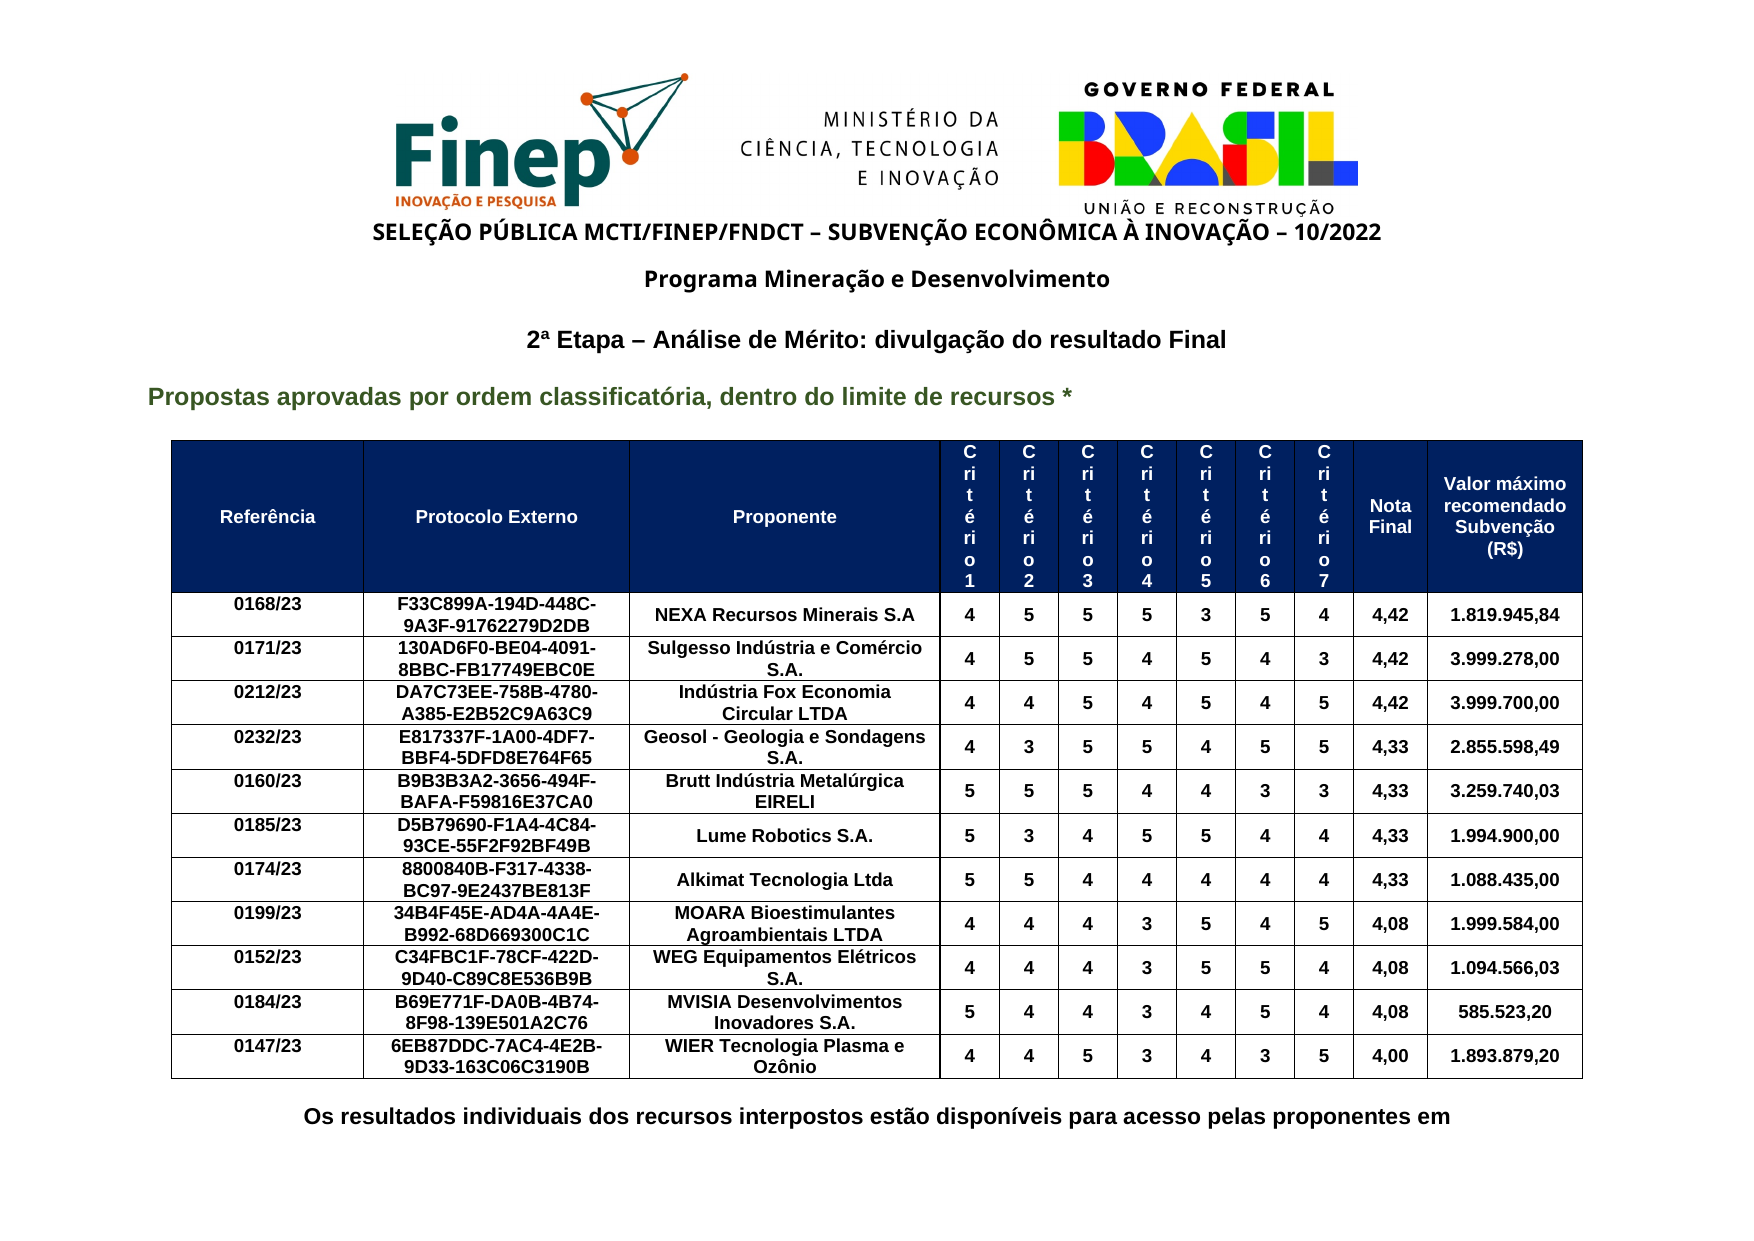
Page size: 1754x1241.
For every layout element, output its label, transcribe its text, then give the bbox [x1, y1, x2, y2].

table_cell 0160/23 [172, 770, 363, 813]
table_cell 4 [1236, 814, 1294, 857]
table_cell E817337F-1A00-4DF7-BBF4-5DFD8E764F65 [364, 725, 629, 768]
table_cell 5 [1236, 946, 1294, 989]
table_cell 0168/23 [172, 593, 363, 636]
table_cell 1.893.879,20 [1428, 1035, 1582, 1078]
table_cell 4,33 [1354, 725, 1427, 768]
table_cell 3.259.740,03 [1428, 770, 1582, 813]
table_cell 5 [1118, 814, 1176, 857]
table_cell 4,33 [1354, 770, 1427, 813]
table_header Protocolo Externo [364, 441, 629, 592]
table_cell 3 [1118, 990, 1176, 1033]
table_cell 4,08 [1354, 902, 1427, 945]
table_cell 8800840B-F317-4338-BC97-9E2437BE813F [364, 858, 629, 901]
table_cell 3 [1118, 1035, 1176, 1078]
table_cell 4 [1236, 858, 1294, 901]
table_cell 2.855.598,49 [1428, 725, 1582, 768]
table_cell 3 [1000, 814, 1058, 857]
table_cell 5 [1000, 770, 1058, 813]
table_cell 4 [1177, 858, 1235, 901]
table_cell 1.994.900,00 [1428, 814, 1582, 857]
table_cell Lume Robotics S.A. [630, 814, 939, 857]
table_cell 4 [1000, 681, 1058, 724]
table_cell 3 [1295, 770, 1353, 813]
table_cell 4 [1059, 990, 1117, 1033]
table_cell 5 [1059, 637, 1117, 680]
table_cell 3 [1000, 725, 1058, 768]
table_cell 0147/23 [172, 1035, 363, 1078]
table_cell 4 [1177, 725, 1235, 768]
table_cell 4 [1295, 814, 1353, 857]
table_header Critério 7 [1295, 441, 1353, 592]
table_cell 5 [941, 990, 999, 1033]
table_cell 5 [1059, 681, 1117, 724]
table_cell 585.523,20 [1428, 990, 1582, 1033]
table_cell 5 [1295, 902, 1353, 945]
table_cell Geosol - Geologia e Sondagens S.A. [630, 725, 939, 768]
table_cell 4 [1236, 637, 1294, 680]
table_header Critério 5 [1177, 441, 1235, 592]
table_cell 4 [1118, 681, 1176, 724]
table_cell 0171/23 [172, 637, 363, 680]
table_cell 4 [941, 637, 999, 680]
table_header Critério 4 [1118, 441, 1176, 592]
table_cell 4 [1177, 770, 1235, 813]
table_header Critério 2 [1000, 441, 1058, 592]
table_header Proponente [630, 441, 939, 592]
table_cell 5 [1118, 593, 1176, 636]
table_cell 0174/23 [172, 858, 363, 901]
table_cell 4,42 [1354, 637, 1427, 680]
table_cell 3 [1118, 946, 1176, 989]
table_cell 4 [1059, 814, 1117, 857]
table_cell F33C899A-194D-448C-9A3F-91762279D2DB [364, 593, 629, 636]
table_cell 0152/23 [172, 946, 363, 989]
table_cell 5 [941, 858, 999, 901]
table_cell 5 [1059, 770, 1117, 813]
table_cell 3.999.700,00 [1428, 681, 1582, 724]
table_cell 4,08 [1354, 946, 1427, 989]
table_cell 4 [1059, 902, 1117, 945]
table_cell 4 [941, 1035, 999, 1078]
table_cell 5 [1177, 814, 1235, 857]
table_cell C34FBC1F-78CF-422D-9D40-C89C8E536B9B [364, 946, 629, 989]
table_cell Sulgesso Indústria e Comércio S.A. [630, 637, 939, 680]
table_cell 5 [1295, 681, 1353, 724]
table_cell 0199/23 [172, 902, 363, 945]
table_cell 4 [941, 681, 999, 724]
table_cell 4 [941, 725, 999, 768]
text 2ª Etapa – Análise de Mérito: divulgação do resultado Final [148, 325, 1606, 354]
table_cell 5 [1177, 946, 1235, 989]
table_cell 4 [1177, 1035, 1235, 1078]
table_cell 5 [1059, 725, 1117, 768]
table_cell 5 [1236, 725, 1294, 768]
table_header Critério 6 [1236, 441, 1294, 592]
table_cell 3 [1295, 637, 1353, 680]
table_cell 0185/23 [172, 814, 363, 857]
table_cell 3 [1236, 770, 1294, 813]
table_cell Brutt Indústria Metalúrgica EIRELI [630, 770, 939, 813]
table_cell 4 [1118, 770, 1176, 813]
table_cell 4 [1118, 637, 1176, 680]
table_cell 0232/23 [172, 725, 363, 768]
table_cell MOARA Bioestimulantes Agroambientais LTDA [630, 902, 939, 945]
table_cell 6EB87DDC-7AC4-4E2B-9D33-163C06C3190B [364, 1035, 629, 1078]
table_cell 5 [1295, 725, 1353, 768]
text Programa Mineração e Desenvolvimento [148, 263, 1606, 294]
table_cell 3 [1177, 593, 1235, 636]
table_cell 1.999.584,00 [1428, 902, 1582, 945]
table_cell 5 [1236, 990, 1294, 1033]
table_header Valor máximo recomendado Subvenção (R$) [1428, 441, 1582, 592]
table_cell 4 [1295, 593, 1353, 636]
table_cell 4,08 [1354, 990, 1427, 1033]
table_cell 4 [1000, 990, 1058, 1033]
table_cell 4,33 [1354, 858, 1427, 901]
table_cell 3 [1118, 902, 1176, 945]
table_cell 4 [1000, 902, 1058, 945]
table_header Nota Final [1354, 441, 1427, 592]
table_cell NEXA Recursos Minerais S.A [630, 593, 939, 636]
table_cell 4,00 [1354, 1035, 1427, 1078]
table_cell 4 [941, 902, 999, 945]
table_cell 5 [1118, 725, 1176, 768]
table_cell 5 [941, 814, 999, 857]
table_cell 4,42 [1354, 681, 1427, 724]
table_cell 0212/23 [172, 681, 363, 724]
table_cell 5 [1177, 637, 1235, 680]
table_cell 5 [1177, 902, 1235, 945]
table_cell Alkimat Tecnologia Ltda [630, 858, 939, 901]
table_cell B69E771F-DA0B-4B74-8F98-139E501A2C76 [364, 990, 629, 1033]
table_cell 5 [1295, 1035, 1353, 1078]
table_cell 5 [1000, 593, 1058, 636]
table_cell 5 [1059, 593, 1117, 636]
table_cell 4 [1000, 1035, 1058, 1078]
table_cell 4 [1295, 990, 1353, 1033]
table_cell 4 [1059, 946, 1117, 989]
table_cell 4 [1295, 946, 1353, 989]
table_header Critério 3 [1059, 441, 1117, 592]
table_cell 4 [1295, 858, 1353, 901]
table_cell 0184/23 [172, 990, 363, 1033]
text SELEÇÃO PÚBLICA MCTI/FINEP/FNDCT – Subvenção Econômica à Inovação – 10/2022 [148, 216, 1606, 247]
table_cell 5 [1000, 637, 1058, 680]
table_cell DA7C73EE-758B-4780-A385-E2B52C9A63C9 [364, 681, 629, 724]
table_cell 5 [1059, 1035, 1117, 1078]
table_cell 4 [941, 946, 999, 989]
table_cell WEG Equipamentos Elétricos S.A. [630, 946, 939, 989]
table_cell MVISIA Desenvolvimentos Inovadores S.A. [630, 990, 939, 1033]
table_cell 4 [1177, 990, 1235, 1033]
table_cell 4 [1059, 858, 1117, 901]
table_cell 1.094.566,03 [1428, 946, 1582, 989]
table_cell 4 [1000, 946, 1058, 989]
table_cell WIER Tecnologia Plasma e Ozônio [630, 1035, 939, 1078]
table_cell 3 [1236, 1035, 1294, 1078]
table_cell 3.999.278,00 [1428, 637, 1582, 680]
text Os resultados individuais dos recursos interpostos estão disponíveis para acesso pelas proponentes em [148, 1103, 1606, 1129]
table_cell 4 [1118, 858, 1176, 901]
table_cell 4,33 [1354, 814, 1427, 857]
table_cell Indústria Fox Economia Circular LTDA [630, 681, 939, 724]
table_cell 130AD6F0-BE04-4091-8BBC-FB17749EBC0E [364, 637, 629, 680]
table_cell 5 [1236, 593, 1294, 636]
table_cell 5 [1000, 858, 1058, 901]
table_cell 1.088.435,00 [1428, 858, 1582, 901]
table_cell 4,42 [1354, 593, 1427, 636]
table_cell B9B3B3A2-3656-494F-BAFA-F59816E37CA0 [364, 770, 629, 813]
table_cell 34B4F45E-AD4A-4A4E-B992-68D669300C1C [364, 902, 629, 945]
table_cell 4 [1236, 681, 1294, 724]
table_cell 5 [941, 770, 999, 813]
table_cell 1.819.945,84 [1428, 593, 1582, 636]
table_cell 5 [1177, 681, 1235, 724]
table_header Referência [172, 441, 363, 592]
table_cell D5B79690-F1A4-4C84-93CE-55F2F92BF49B [364, 814, 629, 857]
table_cell 4 [1236, 902, 1294, 945]
table_header Critério 1 [941, 441, 999, 592]
text Propostas aprovadas por ordem classificatória, dentro do limite de recursos * [148, 382, 1606, 411]
table_cell 4 [941, 593, 999, 636]
